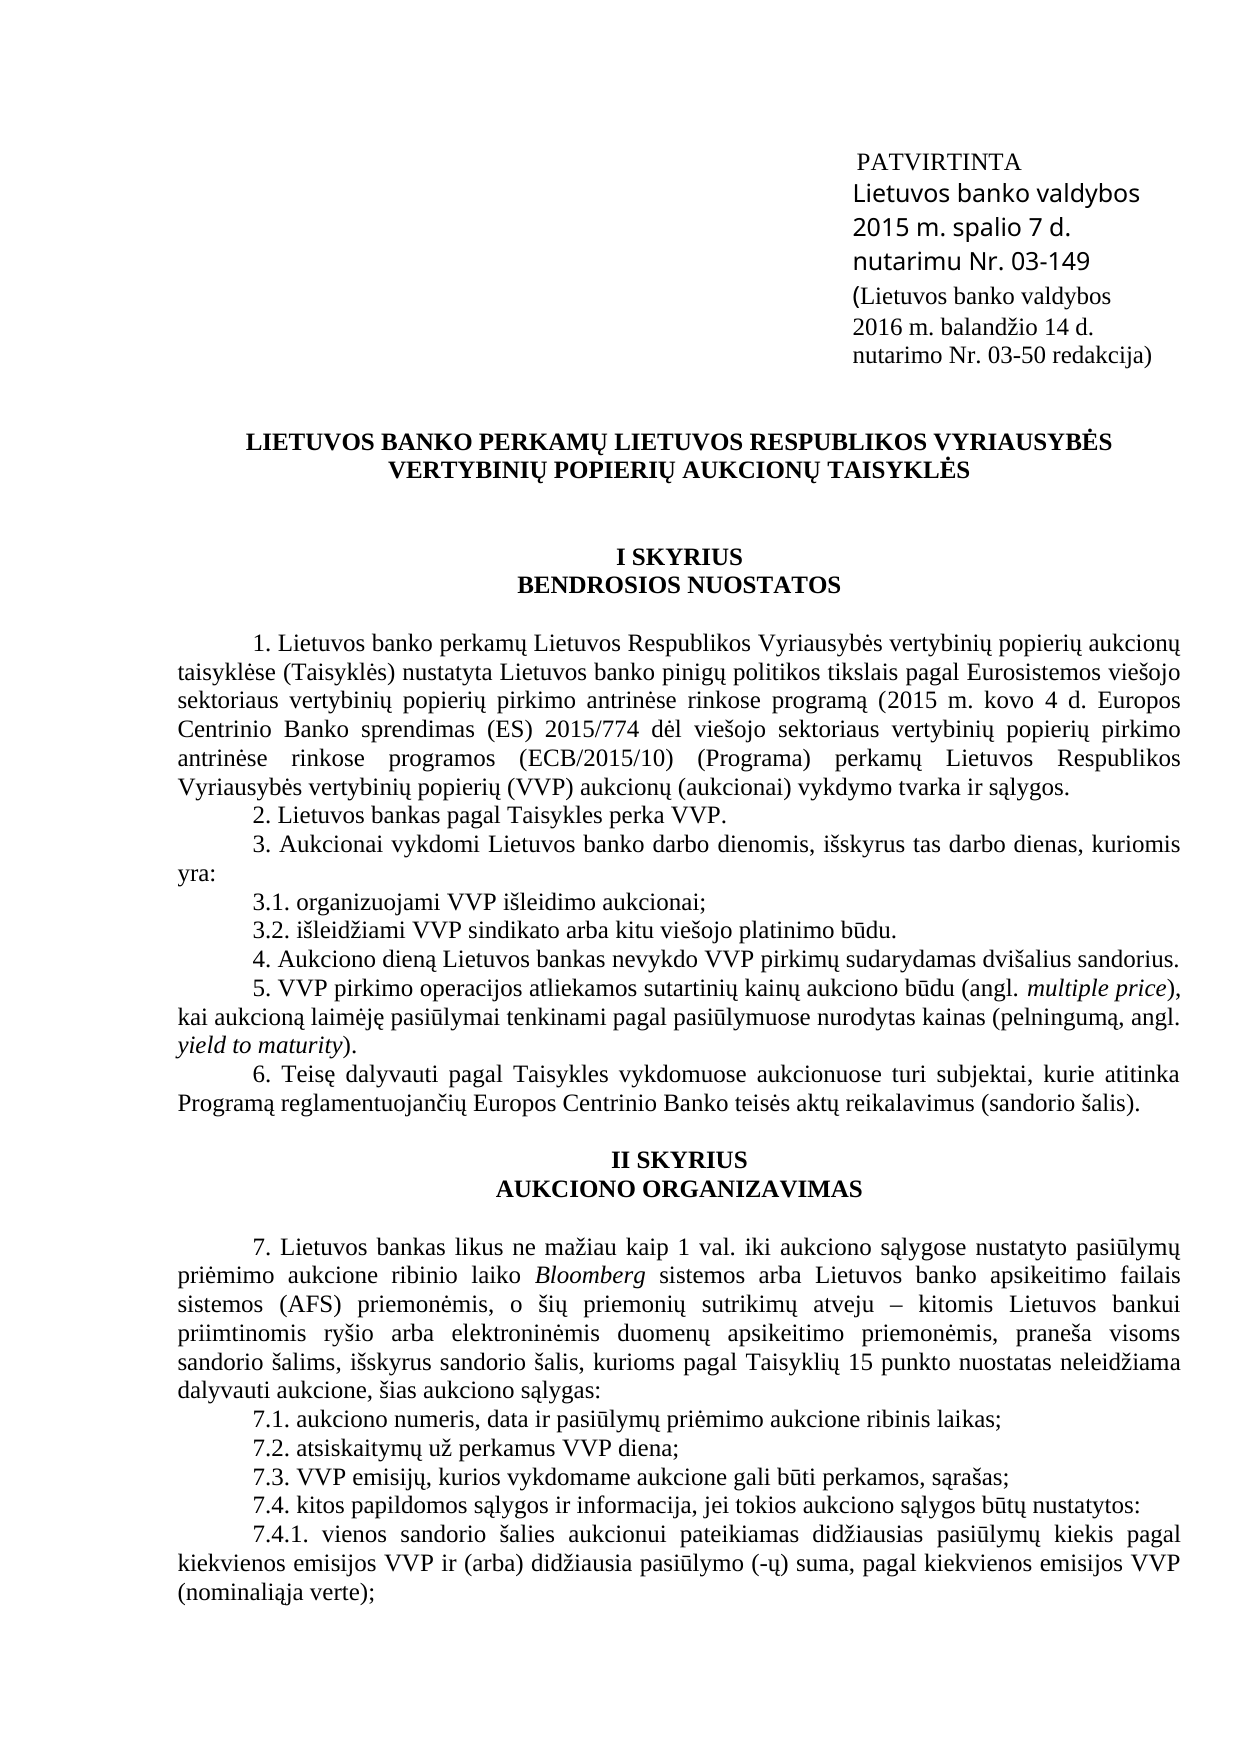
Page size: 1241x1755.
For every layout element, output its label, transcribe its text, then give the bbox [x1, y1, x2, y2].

text I SKYRIUS [177, 542, 1181, 571]
text Lietuvos banko perkamų Lietuvos Respublikos Vyriausybės VERTYBINIŲ POPIERIŲ AUKCIONŲ TAISYKLĖS [177, 427, 1181, 484]
text 7.1. aukciono numeris, data ir pasiūlymų priėmimo aukcione ribinis laikas; [177, 1404, 1181, 1433]
text AUKCIONO ORGANIZAVIMAS [177, 1174, 1181, 1203]
text 7.4.1. vienos sandorio šalies aukcionui pateikiamas didžiausias pasiūlymų kiekis pagal kiekvienos emisijos VVP ir (arba) didžiausia pasiūlymo (-ų) suma, pagal kiekvienos emisijos VVP (nominaliąja verte); [177, 1519, 1181, 1606]
text BENDROSIOS NUOSTATOS [177, 571, 1181, 599]
text 7. Lietuvos bankas likus ne mažiau kaip 1 val. iki aukciono sąlygose nustatyto pasiūlymų priėmimo aukcione ribinio laiko Bloomberg sistemos arba Lietuvos banko apsikeitimo failais sistemos (AFS) priemonėmis, o šių priemonių sutrikimų atveju – kitomis Lietuvos bankui priimtinomis ryšio arba elektroninėmis duomenų apsikeitimo priemonėmis, praneša visoms sandorio šalims, išskyrus sandorio šalis, kurioms pagal Taisyklių 15 punkto nuostatas neleidžiama dalyvauti aukcione, šias aukciono sąlygas: [177, 1232, 1181, 1404]
text nutarimo Nr. 03-50 redakcija) [777, 341, 1181, 369]
text 7.3. VVP emisijų, kurios vykdomame aukcione gali būti perkamos, sąrašas; [177, 1462, 1181, 1491]
text 3.1. organizuojami VVP išleidimo aukcionai; [177, 887, 1181, 916]
text 5. VVP pirkimo operacijos atliekamos sutartinių kainų aukciono būdu (angl. multiple price), kai aukcioną laimėję pasiūlymai tenkinami pagal pasiūlymuose nurodytas kainas (pelningumą, angl. yield to maturity). [177, 973, 1181, 1059]
text 2015 m. spalio 7 d. [777, 210, 1181, 244]
text 3.2. išleidžiami VVP sindikato arba kitu viešojo platinimo būdu. [177, 916, 1181, 944]
text nutarimu Nr. 03-149 [777, 244, 1181, 278]
text PATVIRTINTA [856, 147, 1176, 176]
text 2016 m. balandžio 14 d. [777, 312, 1181, 341]
text 7.2. atsiskaitymų už perkamus VVP diena; [177, 1433, 1181, 1462]
text II SKYRIUS [177, 1146, 1181, 1174]
text 3. Aukcionai vykdomi Lietuvos banko darbo dienomis, išskyrus tas darbo dienas, kuriomis yra: [177, 829, 1181, 887]
text 7.4. kitos papildomos sąlygos ir informacija, jei tokios aukciono sąlygos būtų nustatytos: [177, 1491, 1181, 1519]
text 1. Lietuvos banko perkamų Lietuvos Respublikos Vyriausybės vertybinių popierių aukcionų taisyklėse (Taisyklės) nustatyta Lietuvos banko pinigų politikos tikslais pagal Eurosistemos viešojo sektoriaus vertybinių popierių pirkimo antrinėse rinkose programą (2015 m. kovo 4 d. Europos Centrinio Banko sprendimas (ES) 2015/774 dėl viešojo sektoriaus vertybinių popierių pirkimo antrinėse rinkose programos (ECB/2015/10) (Programa) perkamų Lietuvos Respublikos Vyriausybės vertybinių popierių (VVP) aukcionų (aukcionai) vykdymo tvarka ir sąlygos. [177, 628, 1181, 801]
text 6. Teisę dalyvauti pagal Taisykles vykdomuose aukcionuose turi subjektai, kurie atitinka Programą reglamentuojančių Europos Centrinio Banko teisės aktų reikalavimus (sandorio šalis). [177, 1059, 1181, 1117]
text Lietuvos banko valdybos [777, 176, 1181, 210]
text 4. Aukciono dieną Lietuvos bankas nevykdo VVP pirkimų sudarydamas dvišalius sandorius. [177, 944, 1181, 973]
text (Lietuvos banko valdybos [777, 278, 1181, 312]
text 2. Lietuvos bankas pagal Taisykles perka VVP. [177, 801, 1181, 829]
